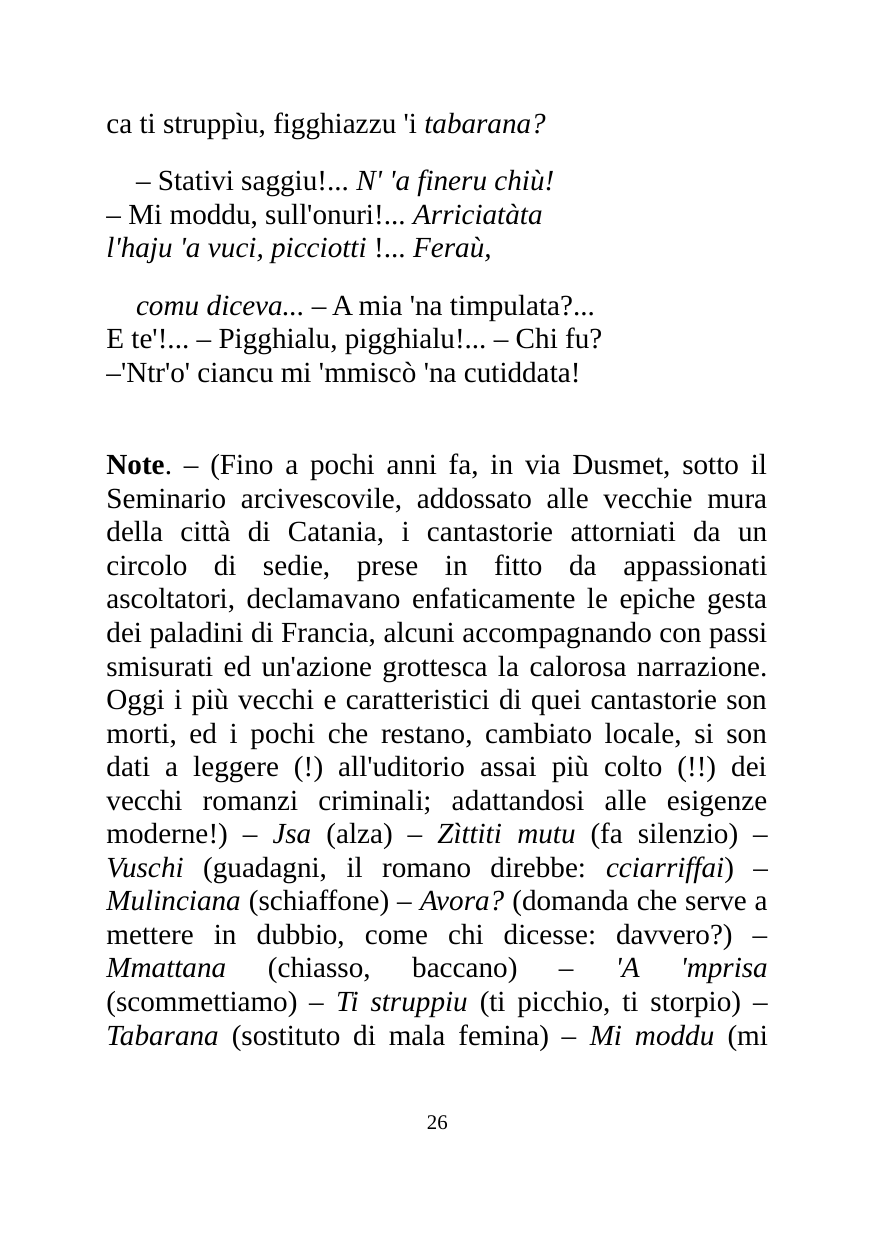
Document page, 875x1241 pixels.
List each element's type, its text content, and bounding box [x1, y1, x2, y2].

text – Stativi saggiu!... N' 'a fineru chiù! [106, 163, 768, 197]
text E te'!... – Pigghialu, pigghialu!... – Chi fu? [106, 321, 768, 355]
text l'haju 'a vuci, picciotti !... Feraù, [106, 231, 768, 264]
text Note. – (Fino a pochi anni fa, in via Dusmet, sotto il Seminario arcivescovile, addossato alle vecchie mura della città di Catania, i cantastorie attorniati da un circolo di sedie, prese in fitto da appassionati ascoltatori, declamavano enfaticamente le epiche gesta dei paladini di Francia, alcuni accompagnando con passi smisurati ed un'azione grottesca la calorosa narrazione. Oggi i più vecchi e caratteristici di quei cantastorie son morti, ed i pochi che restano, cambiato locale, si son dati a leggere (!) all'uditorio assai più colto (!!) dei vecchi romanzi criminali; adattandosi alle esigenze moderne!) – Jsa (alza) – Zìttiti mutu (fa silenzio) – Vuschi (guadagni, il romano direbbe: cciarriffai) – Mulinciana (schiaffone) – Avora? (domanda che serve a mettere in dubbio, come chi dicesse: davvero?) – Mmattana (chiasso, baccano) – 'A 'mprisa (scommettiamo) – Ti struppiu (ti picchio, ti storpio) –Tabarana (sostituto di mala femina) – Mi moddu (mi [106, 447, 768, 1051]
text comu diceva... – A mia 'na timpulata?... [106, 288, 768, 321]
text –'Ntr'o' ciancu mi 'mmiscò 'na cutiddata! [106, 355, 768, 388]
text ca ti struppìu, figghiazzu 'i tabarana? [106, 106, 768, 140]
text – Mi moddu, sull'onuri!... Arriciatàta [106, 197, 768, 231]
